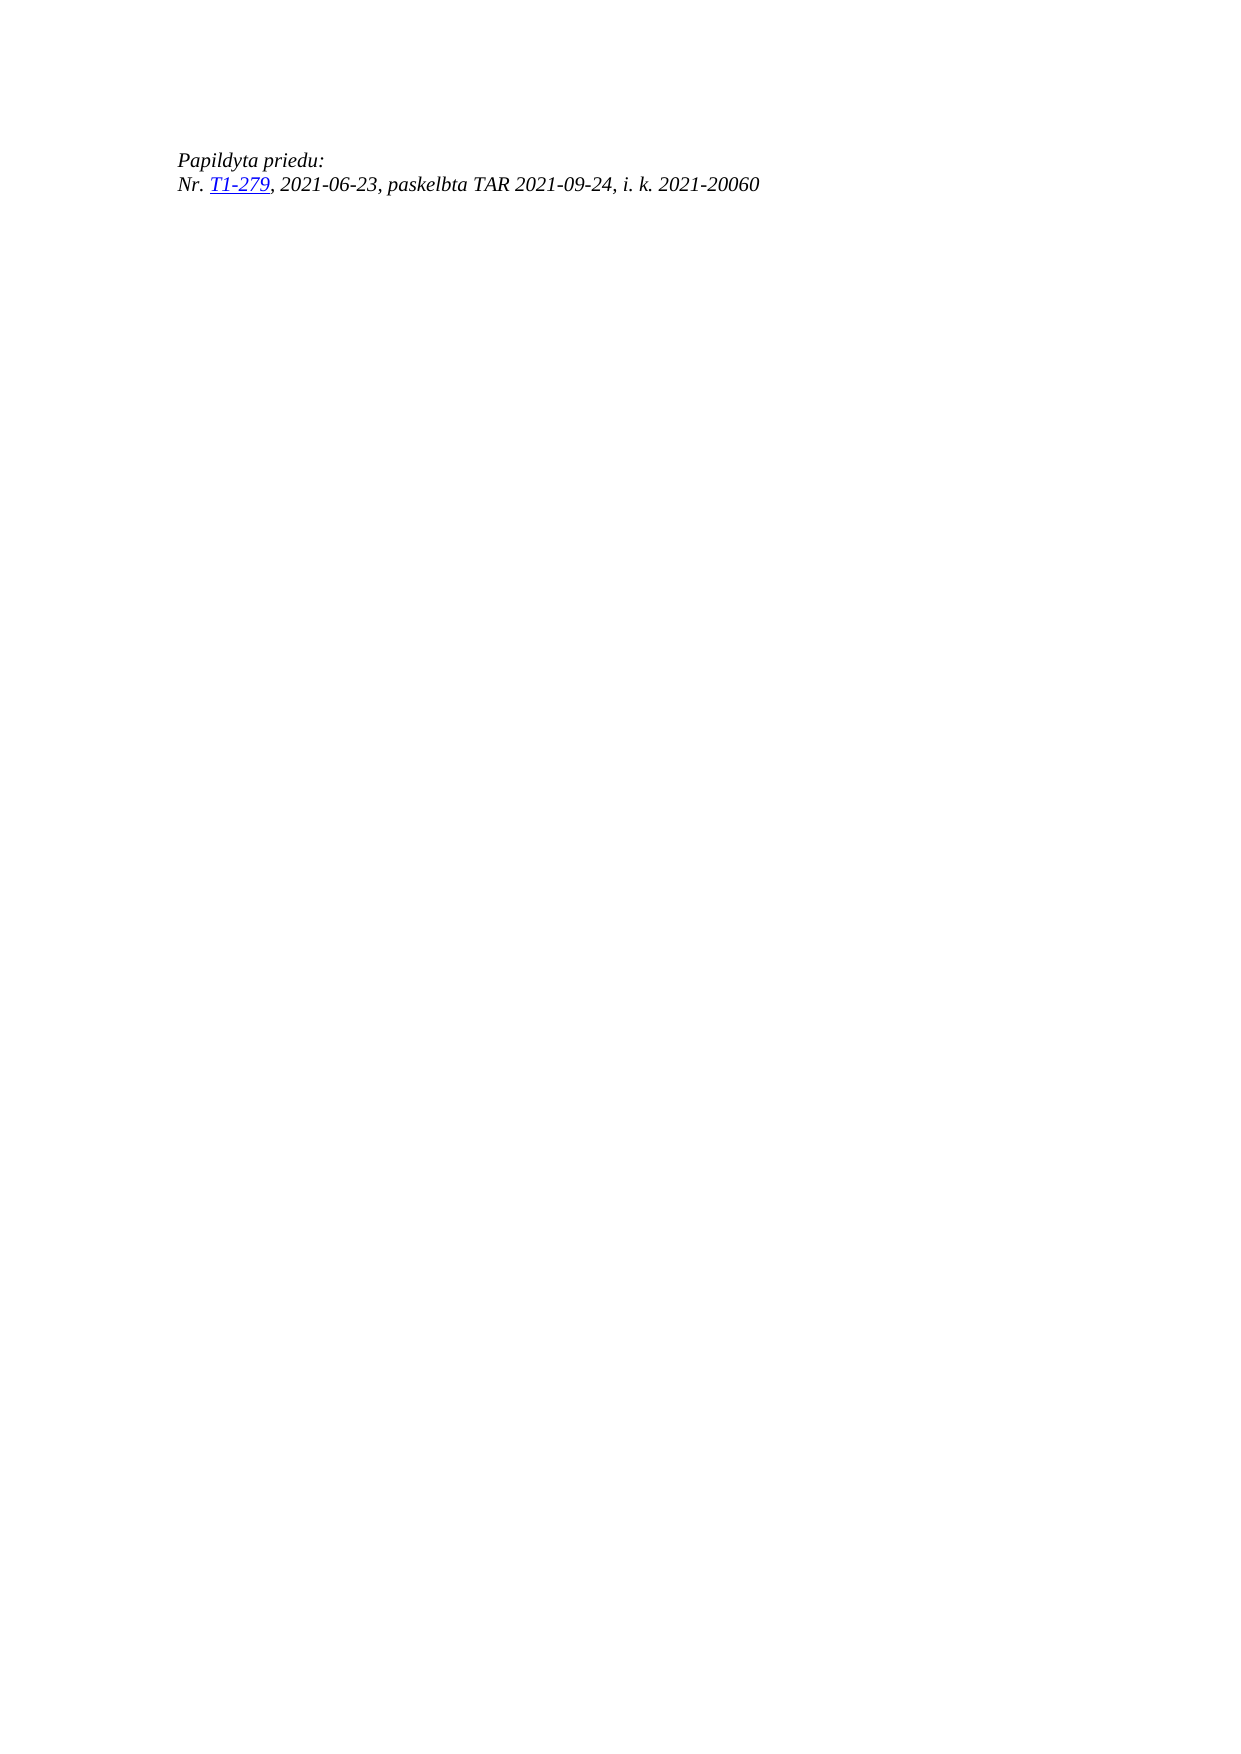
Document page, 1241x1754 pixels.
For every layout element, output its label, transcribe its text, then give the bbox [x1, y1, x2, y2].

text Nr. T1-279, 2021-06-23, paskelbta TAR 2021-09-24, i. k. 2021-20060 [177, 172, 1169, 196]
text Papildyta priedu: [177, 148, 1169, 172]
